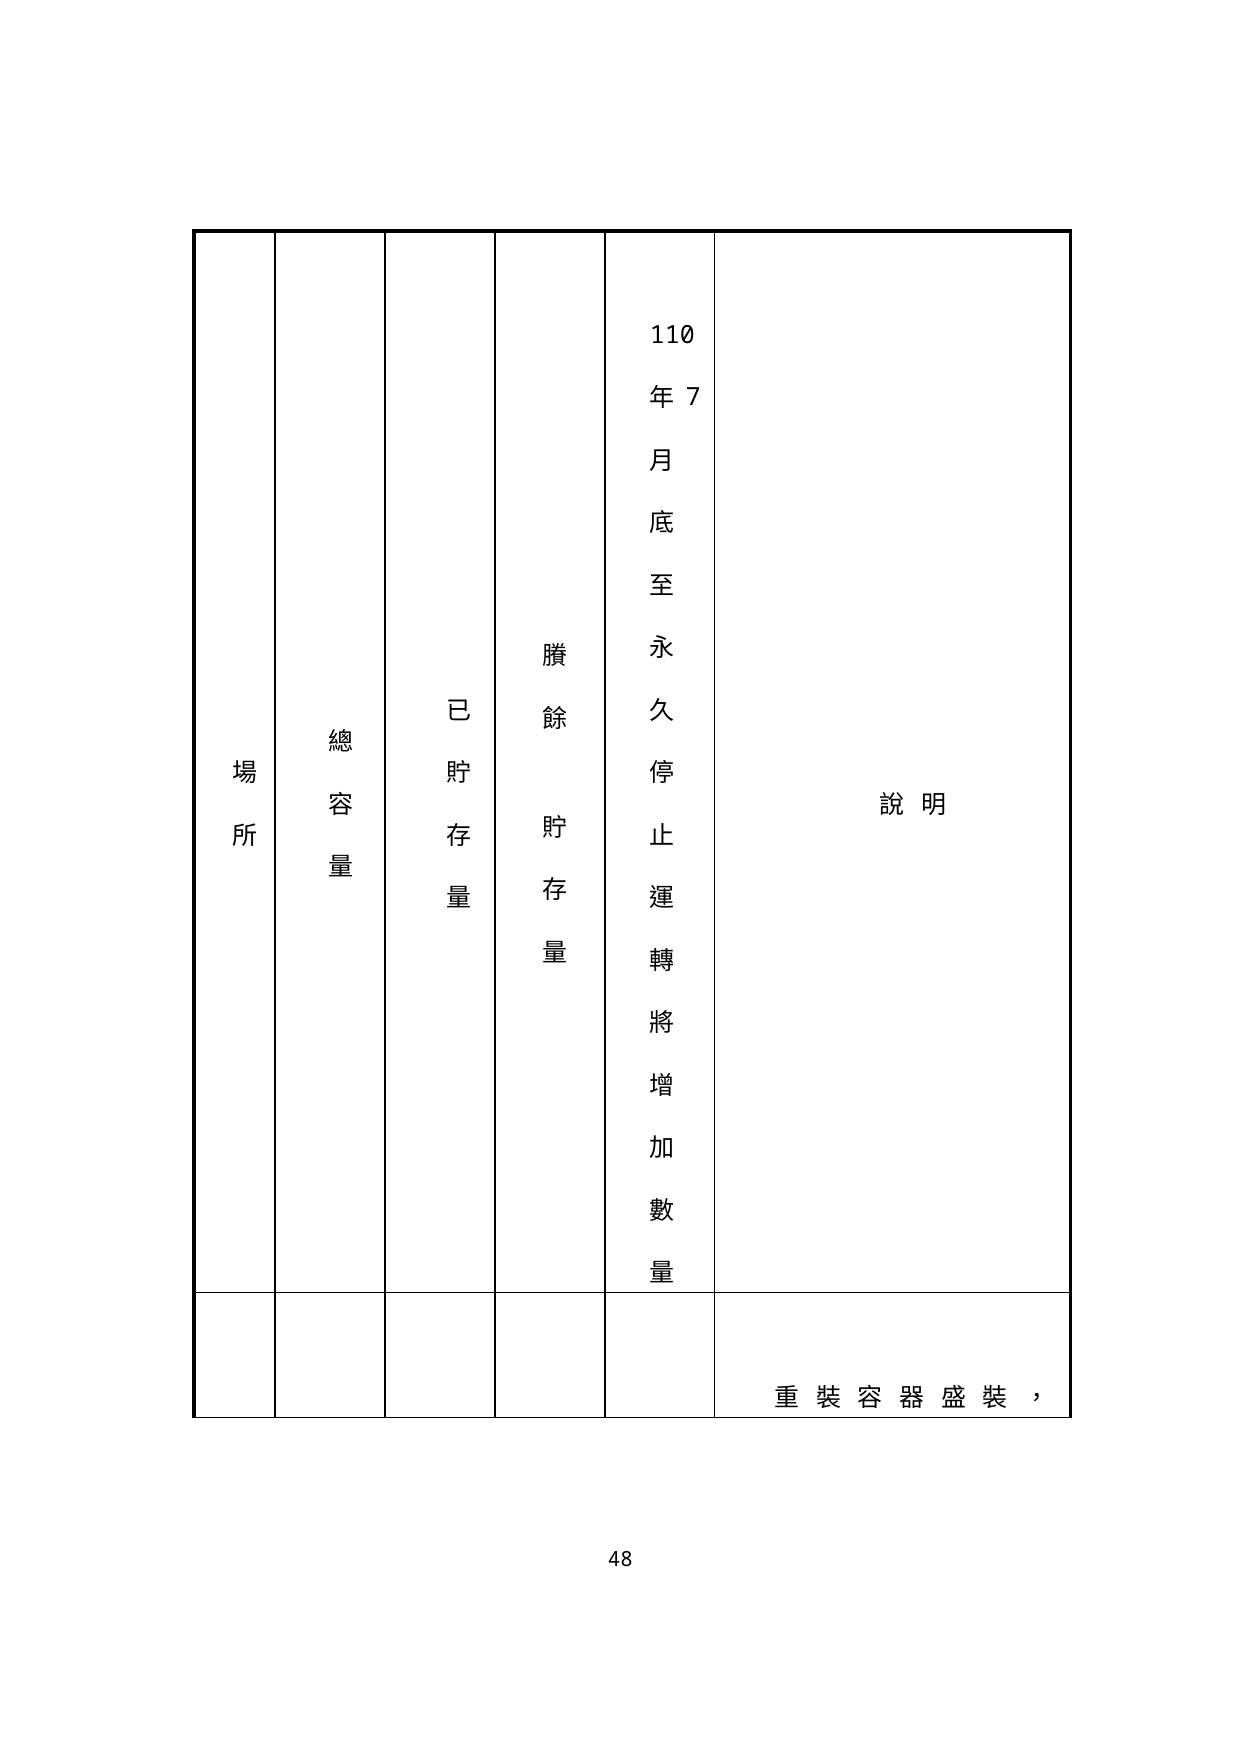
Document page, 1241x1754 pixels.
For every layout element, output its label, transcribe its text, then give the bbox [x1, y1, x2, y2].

table_header 說明 [715, 233, 1069, 1292]
table_header 110年7月底至永久停止運轉將增加數量 [606, 233, 714, 1292]
table_header 總容量 [276, 233, 384, 1292]
table_header 賸餘 貯存量 [496, 233, 604, 1292]
table_header 已貯存量 [386, 233, 494, 1292]
table_header 場所 [196, 233, 274, 1292]
table_cell [386, 1293, 494, 1417]
table_cell [196, 1293, 274, 1417]
table_cell [496, 1293, 604, 1417]
table_cell [606, 1293, 714, 1417]
table_cell 重裝容器盛裝， [715, 1293, 1069, 1417]
table_cell [276, 1293, 384, 1417]
